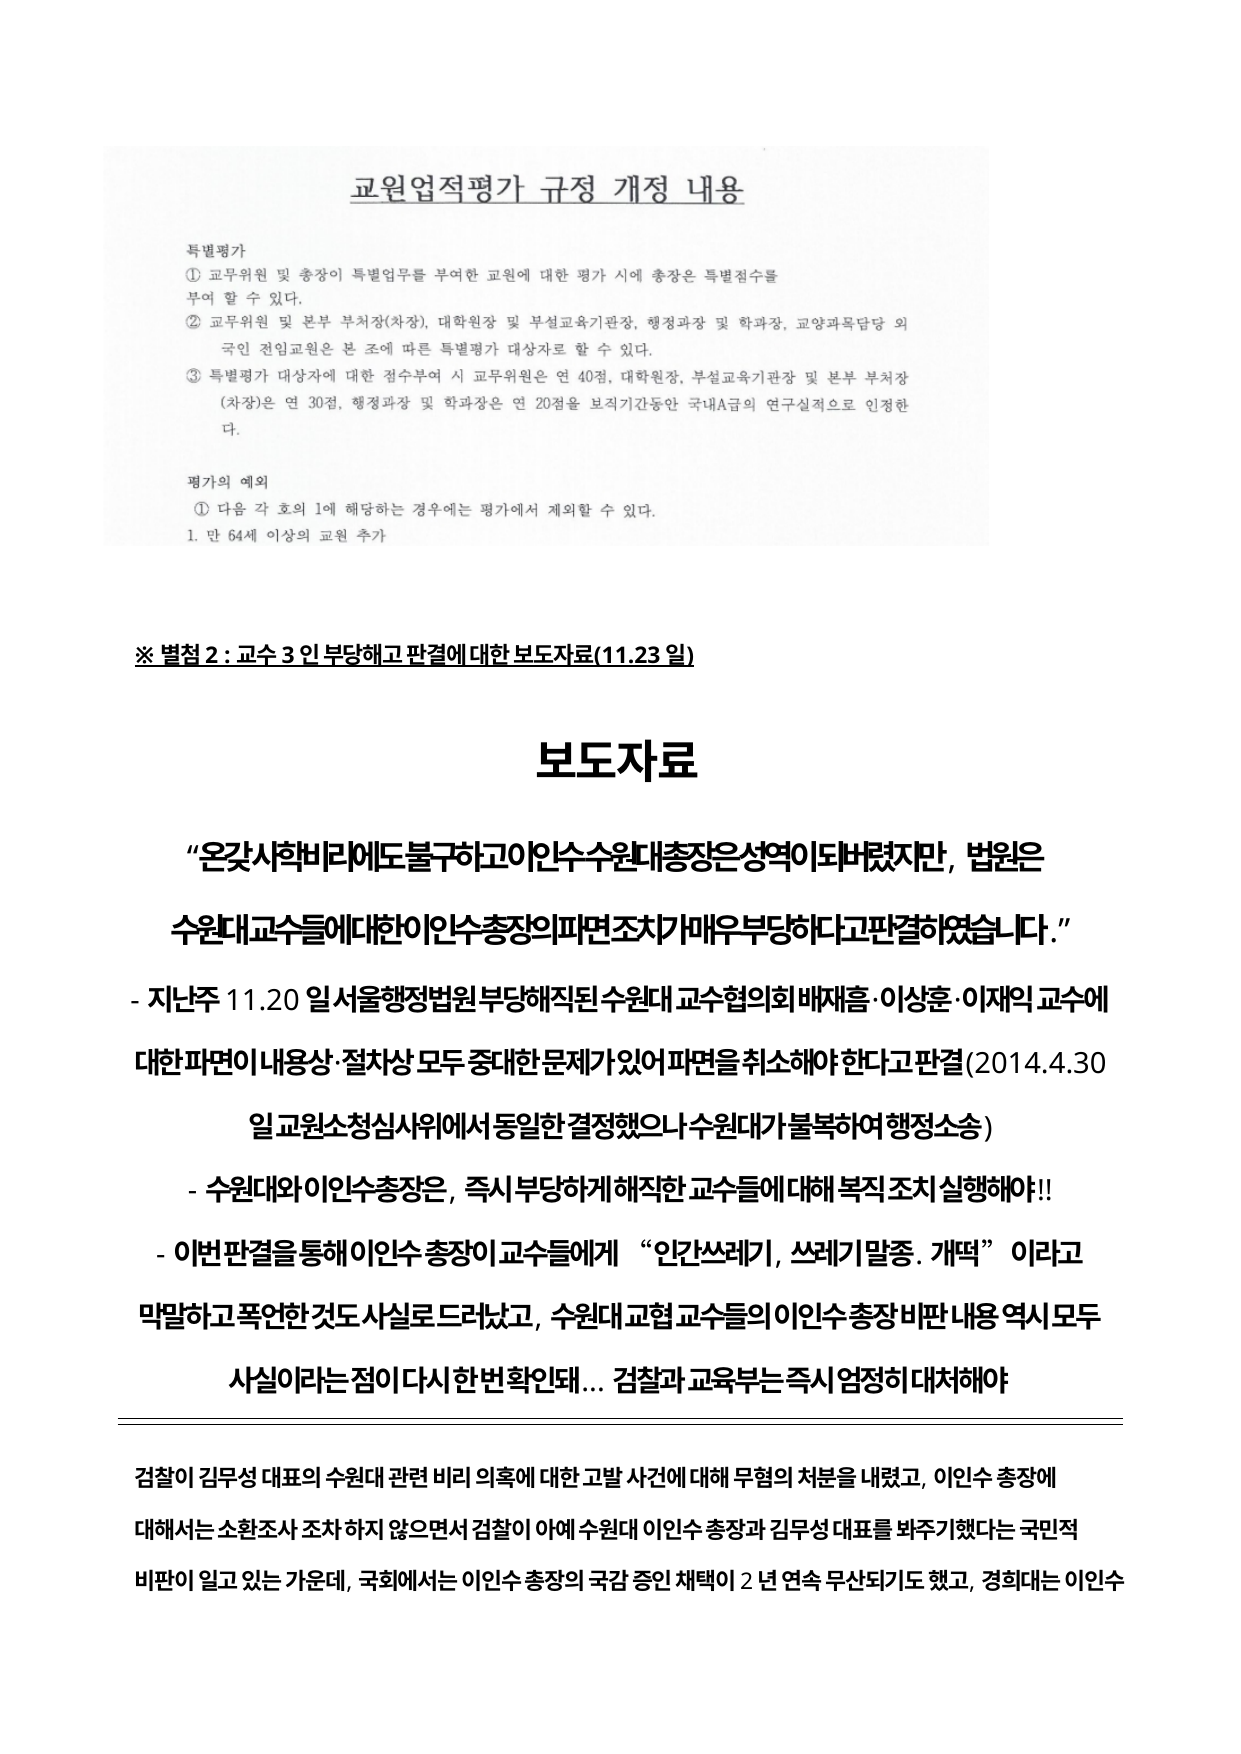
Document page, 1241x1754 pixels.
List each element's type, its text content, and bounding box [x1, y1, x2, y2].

picture [103, 146, 990, 546]
table_header “온갖 사학비리에도 불구하고 이인수 수원대 총장은 성역이 되버렸지만, 법원은 수원대 교수들에 대한 이인수 총장의 파면 조치가 매우 부당하다고 판결하였습니다.” - 지난주 11.20일 서울행정법원 부당해직된 수원대 교수협의회 배재흠·이상훈·이재익 교수에 대한 파면이 내용상·절차상 모두 중대한 문제가 있어 파면을 취소해야 한다고 판결(2014.4.30일 교원소청심사위에서 동일한 결정했으나 수원대가 불복하여 행정소송) - 수원대와 이인수총장은, 즉시 부당하게 해직한 교수들에 대해 복직 조치 실행해야!! - 이번 판결을 통해 이인수 총장이 교수들에게 “인간쓰레기, 쓰레기 말종. 개떡”이라고 막말하고 폭언한 것도 사실로 드러났고, 수원대 교협 교수들의 이인수 총장 비판 내용 역시 모두 사실이라는 점이 다시 한 번 확인돼... 검찰과 교육부는 즉시 엄정히 대처해야 [118, 828, 1123, 1418]
text ※ 별첨 2 : 교수 3인 부당해고 판결에 대한 보도자료(11.23일) [134, 637, 1137, 670]
text 보 도 자 료 [103, 726, 1137, 792]
text 검찰이 김무성 대표의 수원대 관련 비리 의혹에 대한 고발 사건에 대해 무혐의 처분을 내렸고, 이인수 총장에 대해서는 소환조사 조차 하지 않으면서 검찰이 아예 수원대 이인수 총장과 김무성 대표를 봐주기했다는 국민적 비판이 일고 있는 가운데, 국회에서는 이인수 총장의 국감 증인 채택이 2년 연속 무산되기도 했고, 경희대는 이인수 [134, 1460, 1137, 1597]
